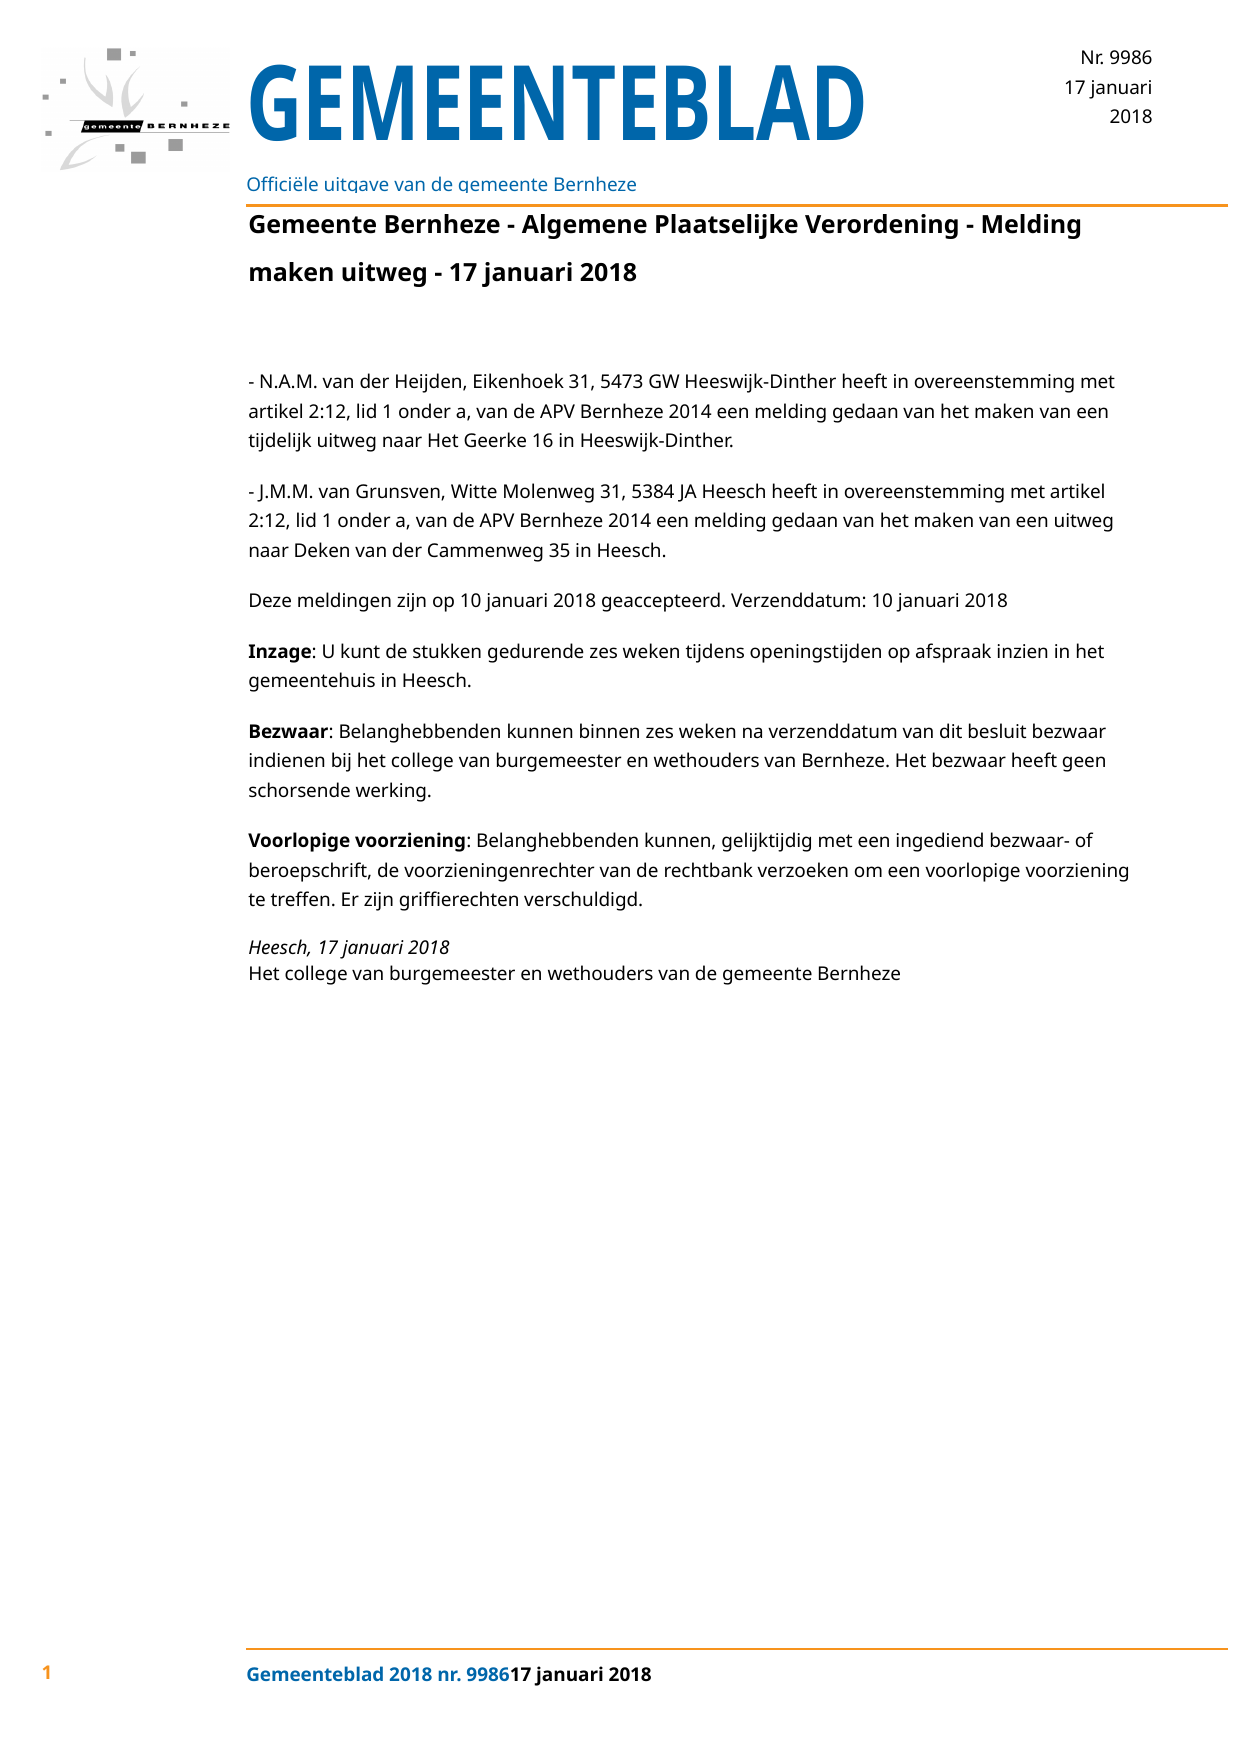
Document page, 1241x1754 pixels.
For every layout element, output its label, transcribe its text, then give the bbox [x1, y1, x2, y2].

text Deze meldingen zijn op 10 januari 2018 geaccepteerd. Verzenddatum: 10 januari 2018 [248, 587, 1152, 613]
text Voorlopige voorziening: Belanghebbenden kunnen, gelijktijdig met een ingediend bezwaar- of beroepschrift, de voorzieningenrechter van de rechtbank verzoeken om een voorlopige voorziening te treffen. Er zijn griffierechten verschuldigd. [248, 827, 1152, 912]
text - J.M.M. van Grunsven, Witte Molenweg 31, 5384 JA Heesch heeft in overeenstemming met artikel 2:12, lid 1 onder a, van de APV Bernheze 2014 een melding gedaan van het maken van een uitweg naar Deken van der Cammenweg 35 in Heesch. [248, 478, 1152, 563]
text Bezwaar: Belanghebbenden kunnen binnen zes weken na verzenddatum van dit besluit bezwaar indienen bij het college van burgemeester en wethouders van Bernheze. Het bezwaar heeft geen schorsende werking. [248, 718, 1152, 803]
text Inzage: U kunt de stukken gedurende zes weken tijdens openingstijden op afspraak inzien in het gemeentehuis in Heesch. [248, 638, 1152, 693]
text Het college van burgemeester en wethouders van de gemeente Bernheze [248, 960, 1152, 986]
text - N.A.M. van der Heijden, Eikenhoek 31, 5473 GW Heeswijk-Dinther heeft in overeenstemming met artikel 2:12, lid 1 onder a, van de APV Bernheze 2014 een melding gedaan van het maken van een tijdelijk uitweg naar Het Geerke 16 in Heeswijk-Dinther. [248, 368, 1152, 453]
text Gemeente Bernheze - Algemene Plaatselijke Verordening - Melding maken uitweg - 17 januari 2018 [248, 207, 1152, 288]
picture [41, 47, 231, 172]
text Heesch, 17 januari 2018 [248, 934, 1152, 960]
